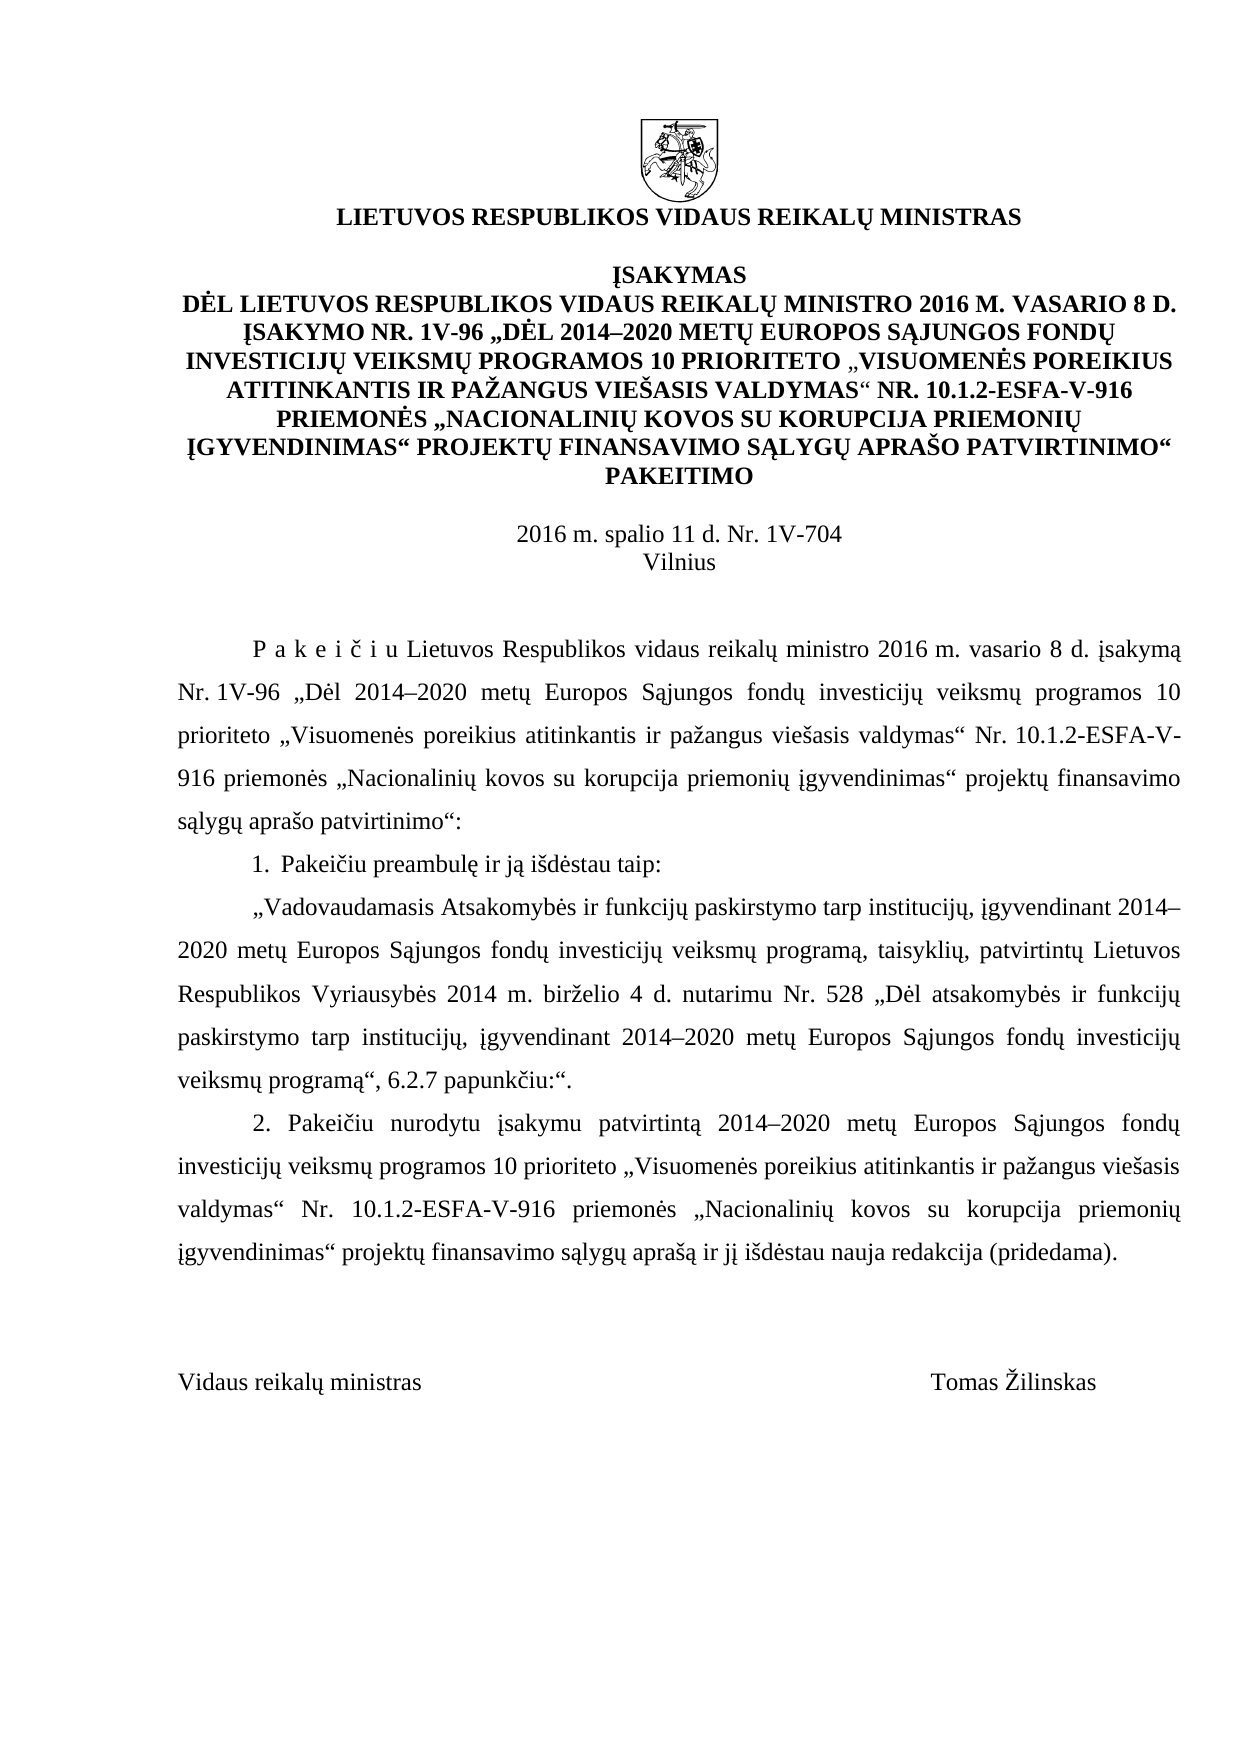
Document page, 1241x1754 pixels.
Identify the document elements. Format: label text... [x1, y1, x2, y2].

text P a k e i č i u Lietuvos Respublikos vidaus reikalų ministro 2016 m. vasario 8 d. įsakymą Nr. 1V-96 „Dėl 2014–2020 metų Europos Sąjungos fondų investicijų veiksmų programos 10 prioriteto „Visuomenės poreikius atitinkantis ir pažangus viešasis valdymas“ Nr. 10.1.2-ESFA-V-916 priemonės „Nacionalinių kovos su korupcija priemonių įgyvendinimas“ projektų finansavimo sąlygų aprašo patvirtinimo“: [177, 634, 1181, 835]
text LIETUVOS RESPUBLIKOS VIDAUS REIKALŲ MINISTRAS [177, 202, 1181, 231]
text 2016 m. spalio 11 d. Nr. 1V-704 [177, 519, 1181, 547]
text ĮSAKYMAS [177, 260, 1181, 289]
text Vilnius [177, 547, 1181, 576]
text dėl LIETUVOS RESPUBLIKOS VIDAUS REIKALŲ MINISTRO 2016 M. VASARIO 8 D. ĮSAKYMO NR. 1V-96 „DĖL 2014–2020 METŲ EUROPOS SĄJUNGOS FONDŲ INVESTICIJŲ VEIKSMŲ PROGRAMOS 10 PRIORITETO „VISUOMENĖS POREIKIUS ATITINKANTIS IR PAŽANGUS VIEŠASIS VALDYMAS“ NR. 10.1.2-ESFA-V-916 PRIEMONĖS „NACIONALINIŲ KOVOS SU KORUPCIJA PRIEMONIŲ ĮGYVENDINIMAS“ PROJEKTŲ FINANSAVIMO SĄLYGŲ APRAŠO patvirtinimo“ PAKEITIMO [177, 289, 1181, 490]
text „Vadovaudamasis Atsakomybės ir funkcijų paskirstymo tarp institucijų, įgyvendinant 2014–2020 metų Europos Sąjungos fondų investicijų veiksmų programą, taisyklių, patvirtintų Lietuvos Respublikos Vyriausybės 2014 m. birželio 4 d. nutarimu Nr. 528 „Dėl atsakomybės ir funkcijų paskirstymo tarp institucijų, įgyvendinant 2014–2020 metų Europos Sąjungos fondų investicijų veiksmų programą“, 6.2.7 papunkčiu:“. [177, 892, 1181, 1094]
text 1. Pakeičiu preambulę ir ją išdėstau taip: [251, 849, 1181, 878]
text Vidaus reikalų ministras Tomas Žilinskas [177, 1367, 1181, 1396]
text 2. Pakeičiu nurodytu įsakymu patvirtintą 2014–2020 metų Europos Sąjungos fondų investicijų veiksmų programos 10 prioriteto „Visuomenės poreikius atitinkantis ir pažangus viešasis valdymas“ Nr. 10.1.2-ESFA-V-916 priemonės „Nacionalinių kovos su korupcija priemonių įgyvendinimas“ projektų finansavimo sąlygų aprašą ir jį išdėstau nauja redakcija (pridedama). [177, 1108, 1181, 1266]
